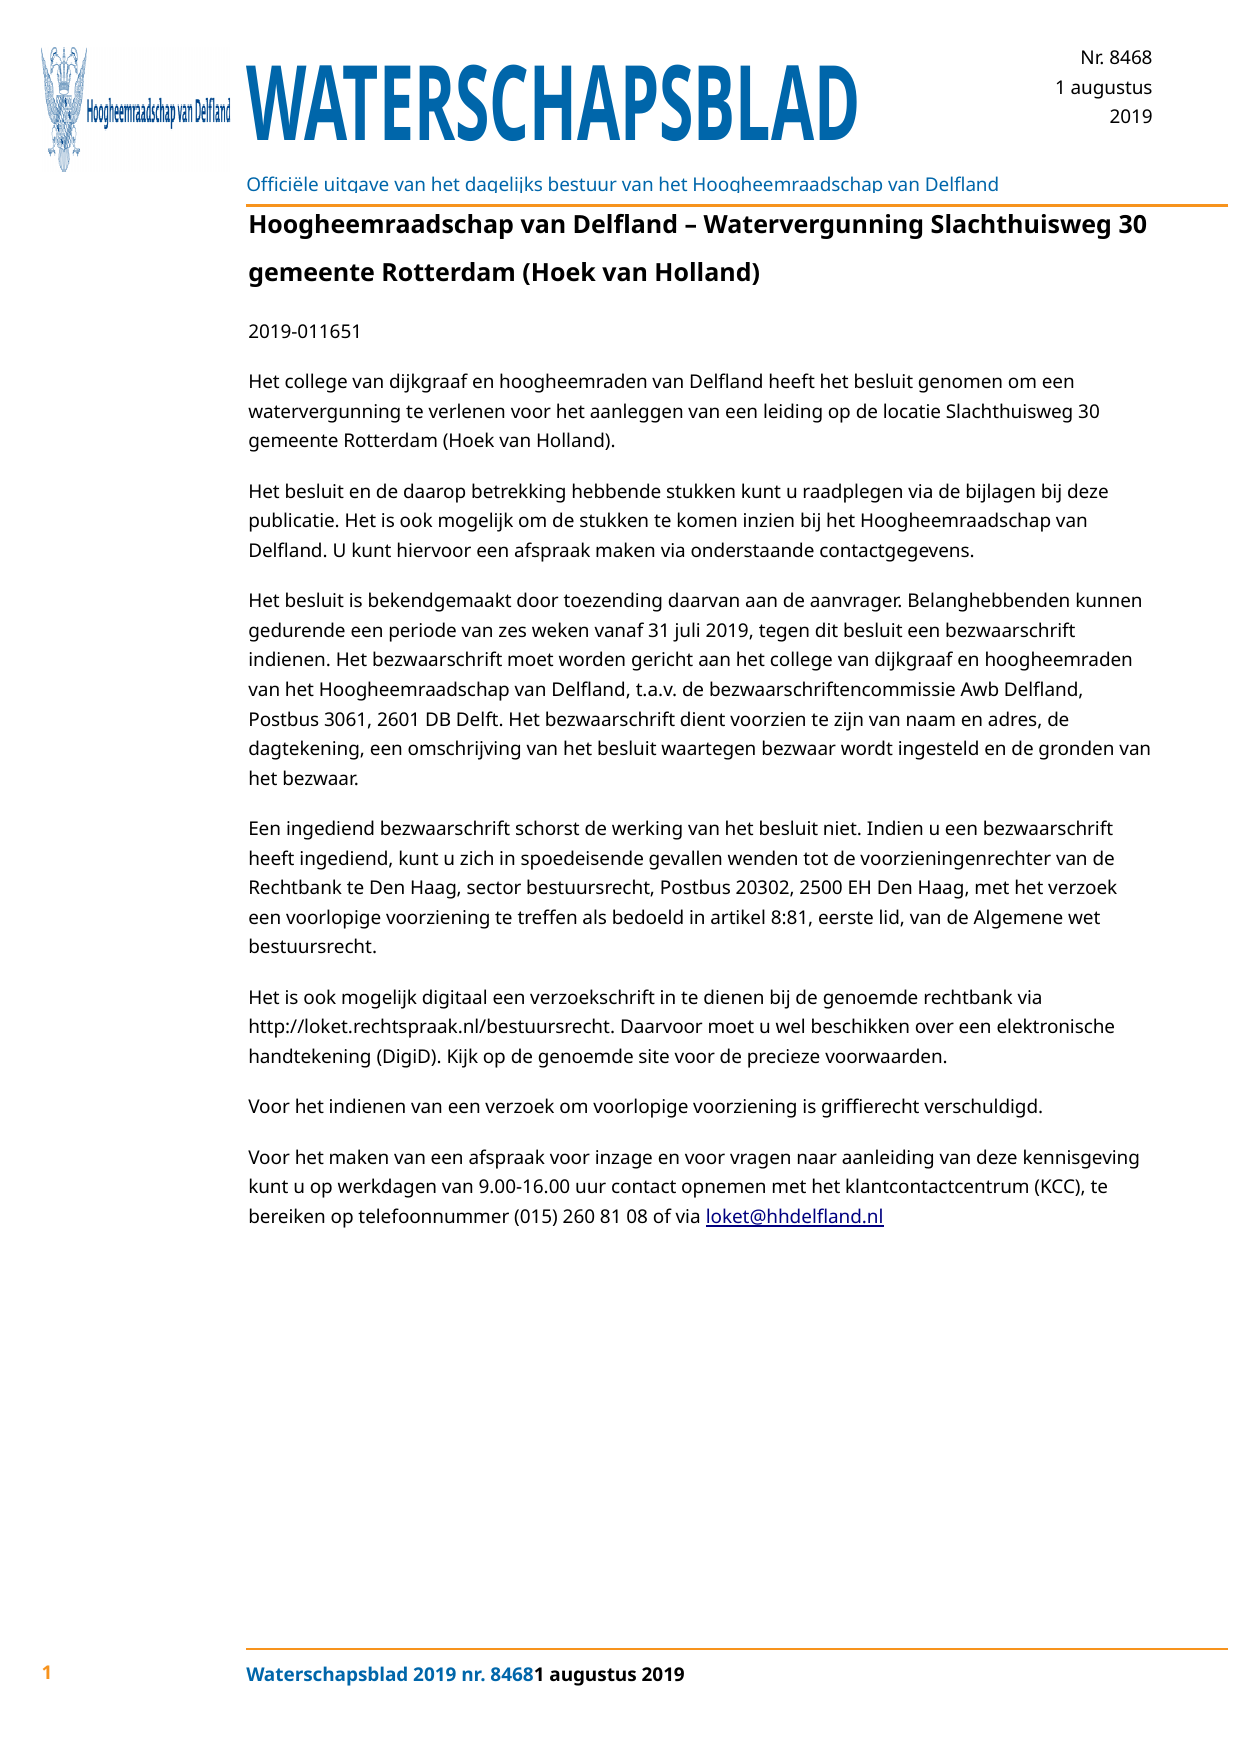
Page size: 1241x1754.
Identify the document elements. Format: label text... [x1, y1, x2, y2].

text Het besluit is bekendgemaakt door toezending daarvan aan de aanvrager. Belanghebbenden kunnen gedurende een periode van zes weken vanaf 31 juli 2019, tegen dit besluit een bezwaarschrift indienen. Het bezwaarschrift moet worden gericht aan het college van dijkgraaf en hoogheemraden van het Hoogheemraadschap van Delfland, t.a.v. de bezwaarschriftencommissie Awb Delfland, Postbus 3061, 2601 DB Delft. Het bezwaarschrift dient voorzien te zijn van naam en adres, de dagtekening, een omschrijving van het besluit waartegen bezwaar wordt ingesteld en de gronden van het bezwaar. [248, 587, 1152, 791]
text Voor het maken van een afspraak voor inzage en voor vragen naar aanleiding van deze kennisgeving kunt u op werkdagen van 9.00-16.00 uur contact opnemen met het klantcontactcentrum (KCC), te bereiken op telefoonnummer (015) 260 81 08 of via loket@hhdelfland.nl [248, 1144, 1152, 1229]
text Het is ook mogelijk digitaal een verzoekschrift in te dienen bij de genoemde rechtbank via http://loket.rechtspraak.nl/bestuursrecht. Daarvoor moet u wel beschikken over een elektronische handtekening (DigiD). Kijk op de genoemde site voor de precieze voorwaarden. [248, 984, 1152, 1069]
text Hoogheemraadschap van Delfland – Watervergunning Slachthuisweg 30 gemeente Rotterdam (Hoek van Holland) [248, 207, 1152, 288]
text Voor het indienen van een verzoek om voorlopige voorziening is griffierecht verschuldigd. [248, 1094, 1152, 1119]
text 2019-011651 [248, 318, 1152, 344]
text Het besluit en de daarop betrekking hebbende stukken kunt u raadplegen via de bijlagen bij deze publicatie. Het is ook mogelijk om de stukken te komen inzien bij het Hoogheemraadschap van Delfland. U kunt hiervoor een afspraak maken via onderstaande contactgegevens. [248, 478, 1152, 563]
picture [41, 47, 231, 172]
text Het college van dijkgraaf en hoogheemraden van Delfland heeft het besluit genomen om een watervergunning te verlenen voor het aanleggen van een leiding op de locatie Slachthuisweg 30 gemeente Rotterdam (Hoek van Holland). [248, 368, 1152, 453]
text Een ingediend bezwaarschrift schorst de werking van het besluit niet. Indien u een bezwaarschrift heeft ingediend, kunt u zich in spoedeisende gevallen wenden tot de voorzieningenrechter van de Rechtbank te Den Haag, sector bestuursrecht, Postbus 20302, 2500 EH Den Haag, met het verzoek een voorlopige voorziening te treffen als bedoeld in artikel 8:81, eerste lid, van de Algemene wet bestuursrecht. [248, 815, 1152, 959]
